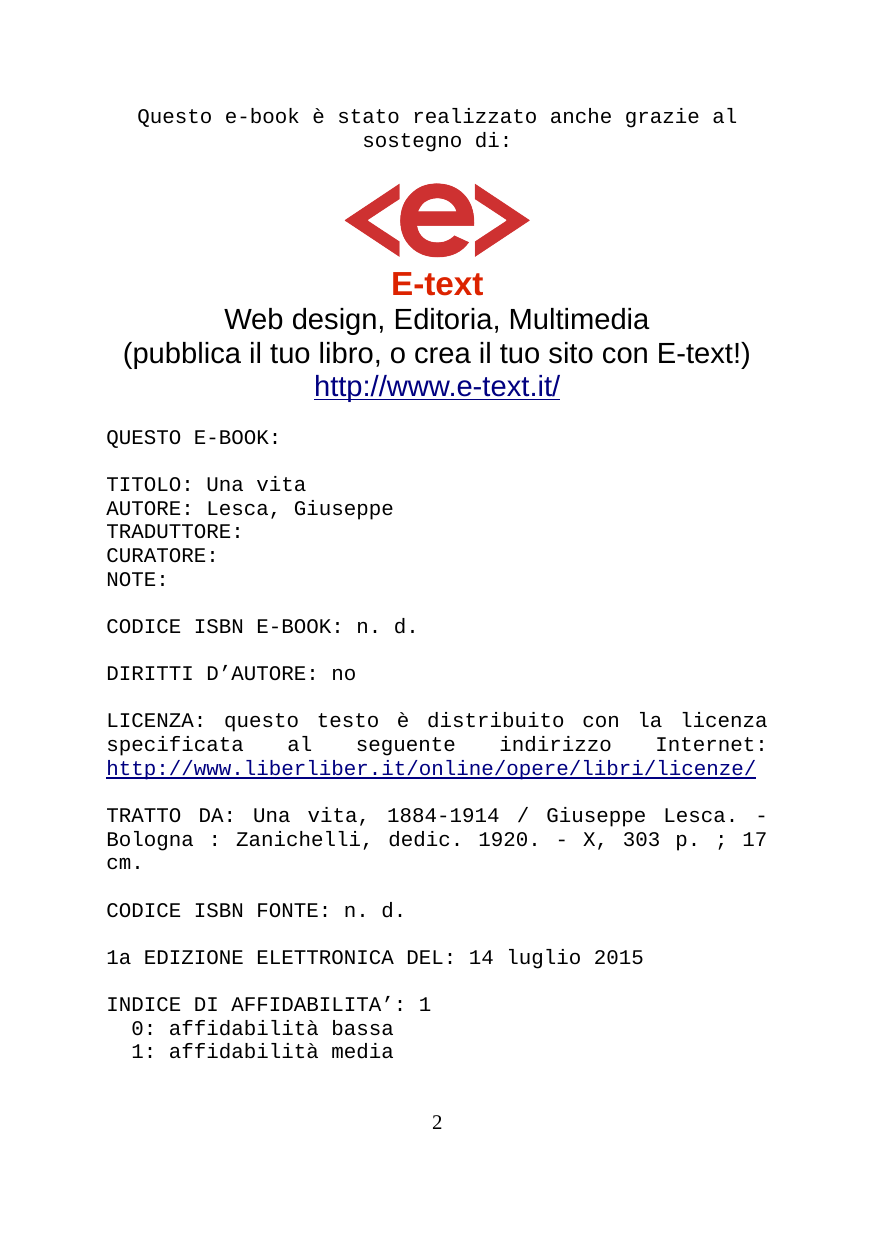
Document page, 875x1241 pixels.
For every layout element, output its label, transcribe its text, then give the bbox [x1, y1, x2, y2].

text 1a EDIZIONE ELETTRONICA DEL: 14 luglio 2015 [106, 947, 768, 971]
text CODICE ISBN FONTE: n. d. [106, 899, 768, 923]
text CODICE ISBN E-BOOK: n. d. [106, 616, 768, 639]
text INDICE DI AFFIDABILITA’: 1 [106, 994, 768, 1018]
text 0: affidabilità bassa [106, 1018, 768, 1041]
text (pubblica il tuo libro, o crea il tuo sito con E-text!) [106, 336, 768, 369]
text 1: affidabilità media [106, 1041, 768, 1065]
text TRATTO DA: Una vita, 1884-1914 / Giuseppe Lesca. - Bologna : Zanichelli, dedic. 1920. - X, 303 p. ; 17 cm. [106, 805, 768, 876]
text LICENZA: questo testo è distribuito con la licenza specificata al seguente indirizzo Internet: http://www.liberliber.it/online/opere/libri/licenze/ [106, 710, 768, 781]
text Questo e-book è stato realizzato anche grazie al sostegno di: [106, 106, 768, 153]
text QUESTO E-BOOK: [106, 427, 768, 450]
text TRADUTTORE: [106, 521, 768, 545]
text Web design, Editoria, Multimedia [106, 302, 768, 336]
text http://www.e-text.it/ [106, 369, 768, 403]
text DIRITTI D’AUTORE: no [106, 663, 768, 687]
text AUTORE: Lesca, Giuseppe [106, 498, 768, 521]
text E-text [106, 264, 768, 302]
text NOTE: [106, 568, 768, 592]
text TITOLO: Una vita [106, 474, 768, 498]
text CURATORE: [106, 545, 768, 568]
picture [343, 183, 531, 258]
